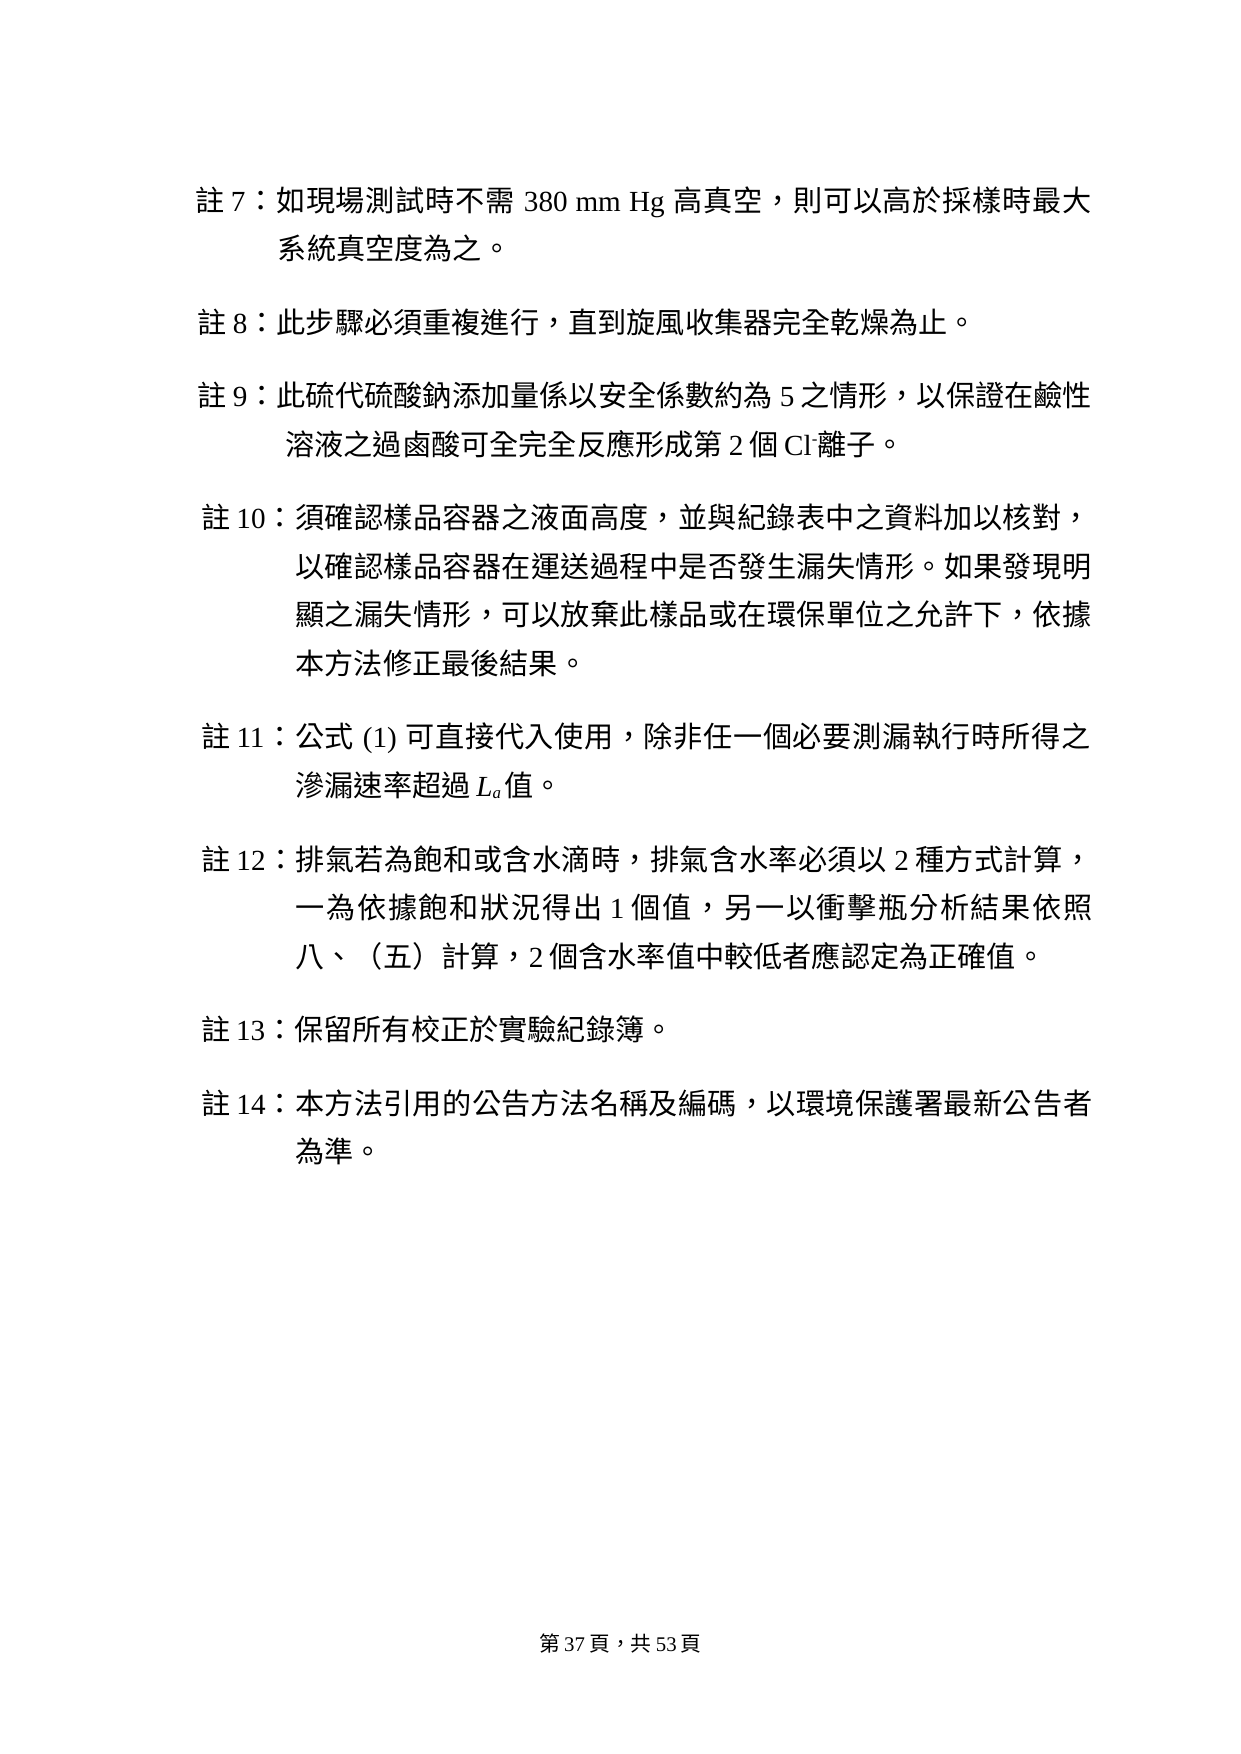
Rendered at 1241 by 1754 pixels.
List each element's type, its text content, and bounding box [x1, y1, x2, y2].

text 註11：公式 (1) 可直接代入使用，除非任一個必要測漏執行時所得之滲漏速率超過La值。 [201, 714, 1092, 805]
text 註12：排氣若為飽和或含水滴時，排氣含水率必須以2種方式計算，一為依據飽和狀況得出1個值，另一以衝擊瓶分析結果依照八、（五）計算，2個含水率值中較低者應認定為正確值。 [201, 836, 1092, 976]
text 註14：本方法引用的公告方法名稱及編碼，以環境保護署最新公告者為準。 [201, 1080, 1092, 1171]
text 註10：須確認樣品容器之液面高度，並與紀錄表中之資料加以核對，以確認樣品容器在運送過程中是否發生漏失情形。如果發現明顯之漏失情形，可以放棄此樣品或在環保單位之允許下，依據本方法修正最後結果。 [201, 495, 1092, 683]
text 註9：此硫代硫酸鈉添加量係以安全係數約為5之情形，以保證在鹼性溶液之過鹵酸可全完全反應形成第2個Cl-離子。 [198, 373, 1092, 464]
text 註13：保留所有校正於實驗紀錄簿。 [201, 1007, 1092, 1049]
text 註7：如現場測試時不需 380 mm Hg 高真空，則可以高於採樣時最大系統真空度為之。 [195, 177, 1092, 268]
text 註8：此步驟必須重複進行，直到旋風收集器完全乾燥為止。 [198, 299, 1092, 342]
